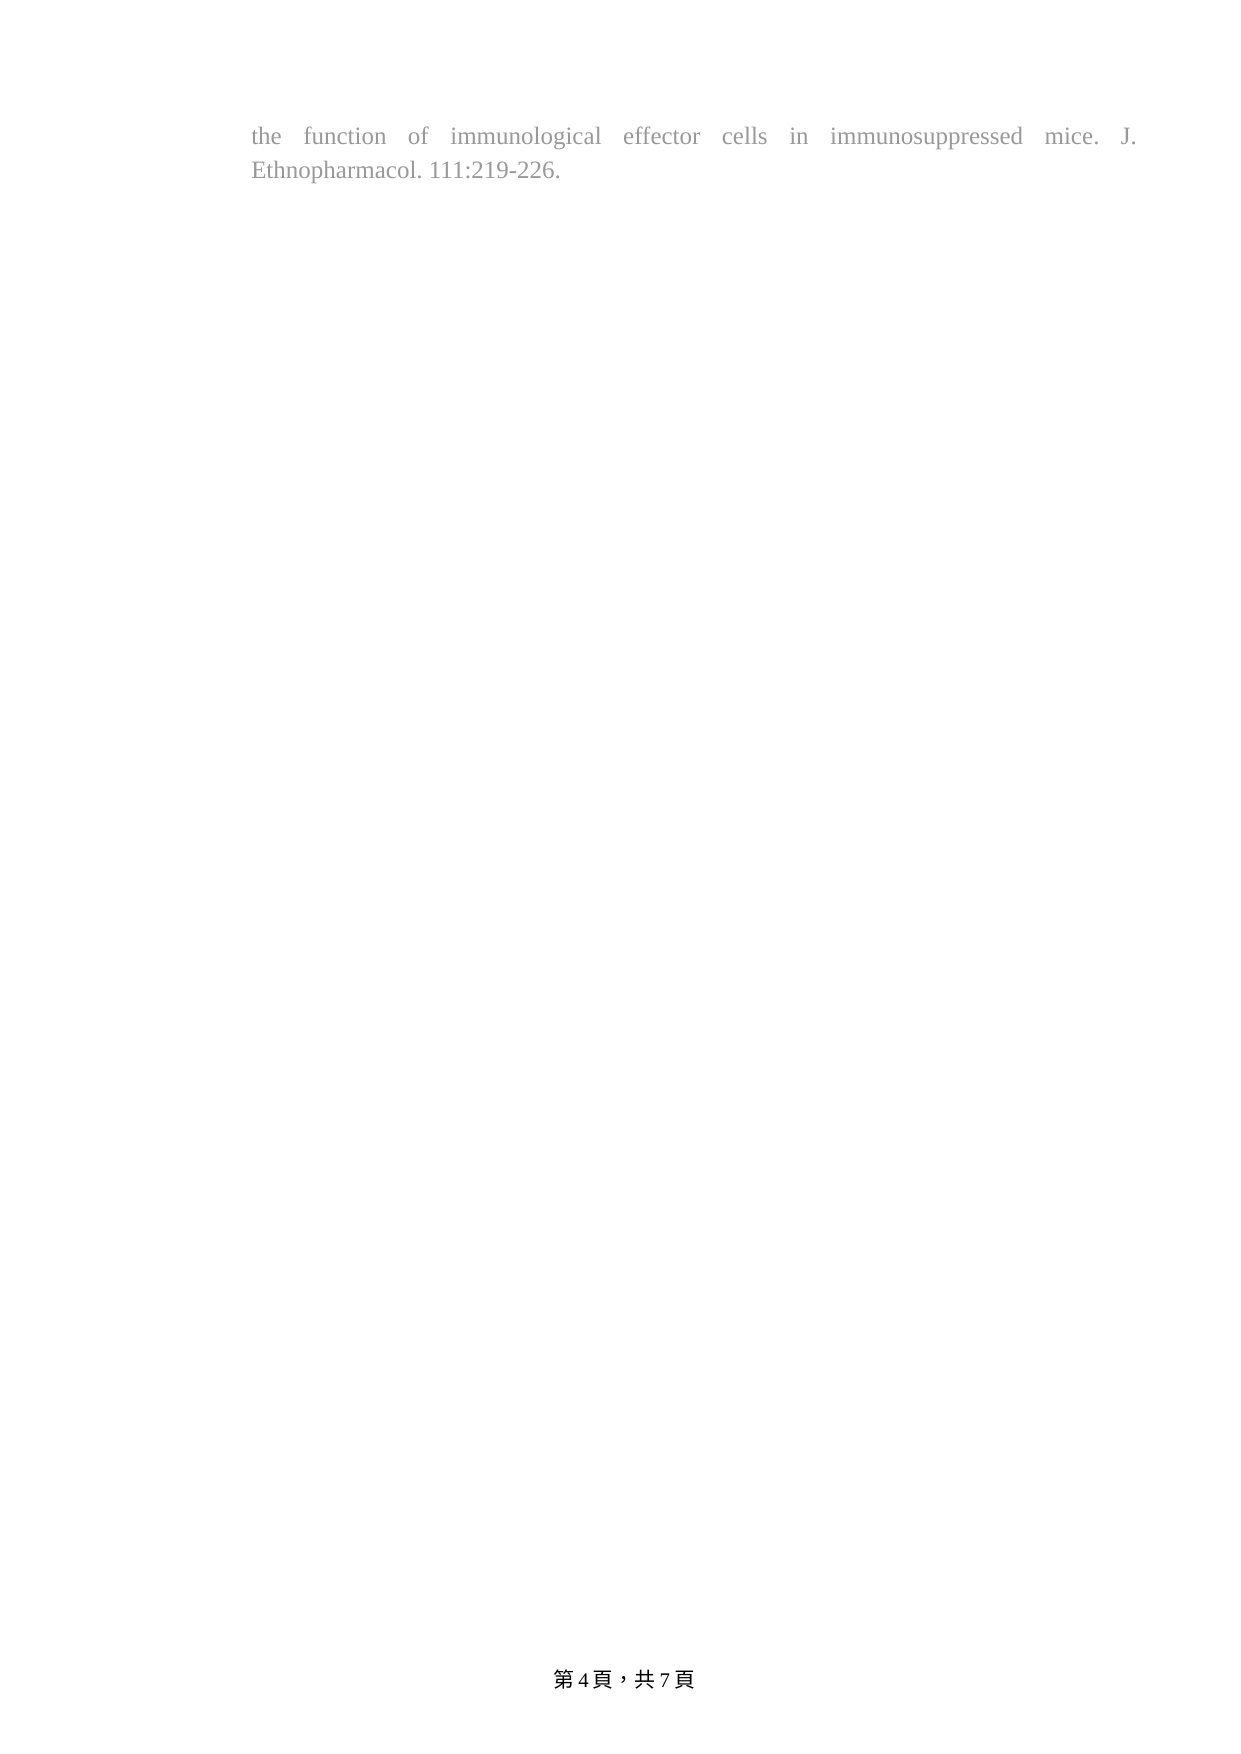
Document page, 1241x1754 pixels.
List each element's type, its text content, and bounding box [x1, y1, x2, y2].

text the function of immunological effector cells in immunosuppressed mice. J. Ethnopharmacol. 111:219-226. [198, 118, 1137, 185]
